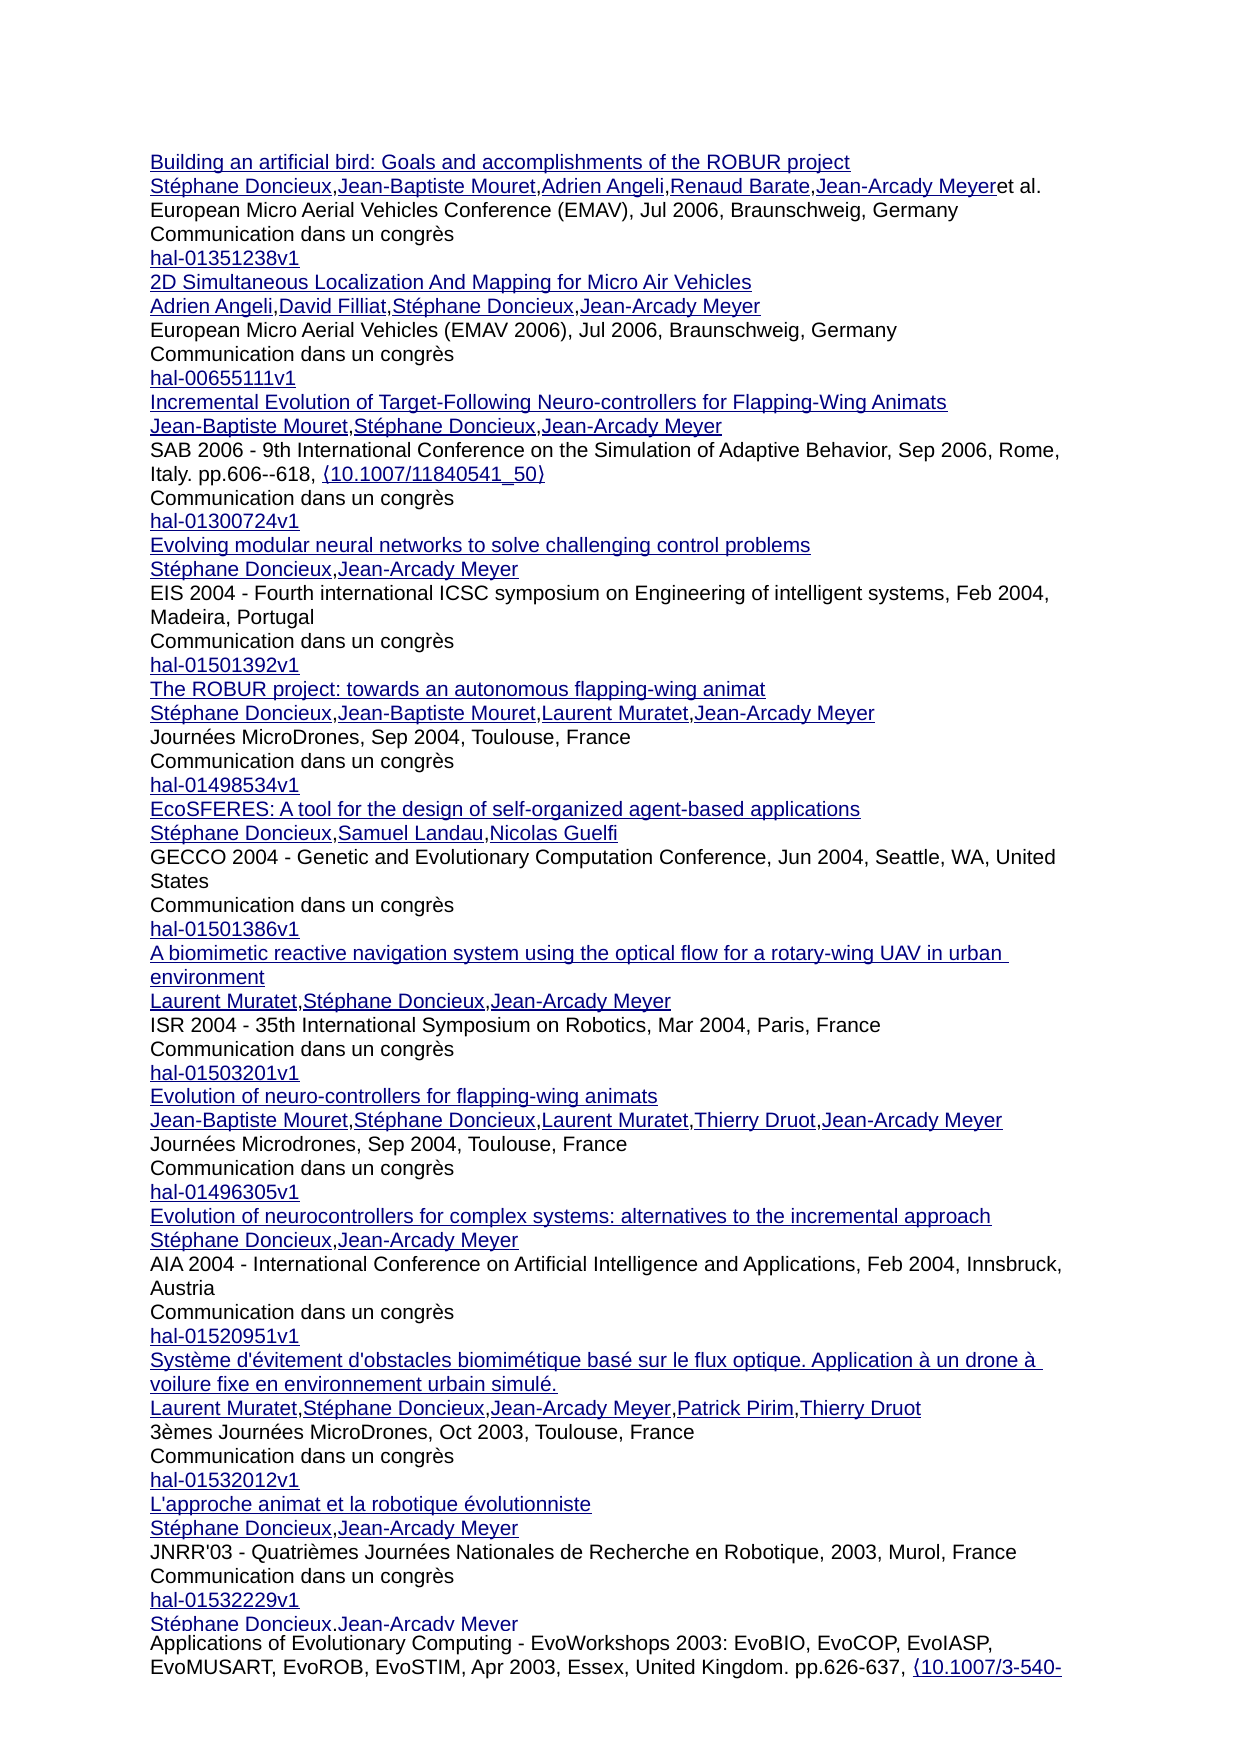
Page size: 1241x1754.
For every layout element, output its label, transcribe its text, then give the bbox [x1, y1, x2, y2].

table_cell Système d'évitement d'obstacles biomimétique basé sur le flux optique. Application à un drone à voilure fixe en environnement urbain simulé. Laurent Muratet,Stéphane Doncieux,Jean-Arcady Meyer,Patrick Pirim,Thierry Druot 3èmes Journées MicroDrones, Oct 2003, Toulouse, France Communication dans un congrès hal-01532012v1 [150, 1348, 1090, 1492]
table_cell 2D Simultaneous Localization And Mapping for Micro Air Vehicles Adrien Angeli,David Filliat,Stéphane Doncieux,Jean-Arcady Meyer European Micro Aerial Vehicles (EMAV 2006), Jul 2006, Braunschweig, Germany Communication dans un congrès hal-00655111v1 [150, 270, 1090, 389]
table_cell Building an artificial bird: Goals and accomplishments of the ROBUR project Stéphane Doncieux,Jean-Baptiste Mouret,Adrien Angeli,Renaud Barate,Jean-Arcady Meyeret al. European Micro Aerial Vehicles Conference (EMAV), Jul 2006, Braunschweig, Germany Communication dans un congrès hal-01351238v1 [150, 150, 1090, 270]
table_cell Evolving Neural Networks for the Control of a Lenticular Blimp Stéphane Doncieux,Jean-Arcady Meyer Applications of Evolutionary Computing - EvoWorkshops 2003: EvoBIO, EvoCOP, EvoIASP, EvoMUSART, EvoROB, EvoSTIM, Apr 2003, Essex, United Kingdom. pp.626-637, ⟨10.1007/3-540-36605-9_57⟩ Communication dans un congrès istex hal-01532234v1 [150, 1611, 1090, 1679]
table_cell L'approche animat et la robotique évolutionniste Stéphane Doncieux,Jean-Arcady Meyer JNRR'03 - Quatrièmes Journées Nationales de Recherche en Robotique, 2003, Murol, France Communication dans un congrès hal-01532229v1 [150, 1492, 1090, 1611]
table_cell EcoSFERES: A tool for the design of self-organized agent-based applications Stéphane Doncieux,Samuel Landau,Nicolas Guelfi GECCO 2004 - Genetic and Evolutionary Computation Conference, Jun 2004, Seattle, WA, United States Communication dans un congrès hal-01501386v1 [150, 797, 1090, 941]
table_cell Evolving modular neural networks to solve challenging control problems Stéphane Doncieux,Jean-Arcady Meyer EIS 2004 - Fourth international ICSC symposium on Engineering of intelligent systems, Feb 2004, Madeira, Portugal Communication dans un congrès hal-01501392v1 [150, 533, 1090, 677]
table_cell Incremental Evolution of Target-Following Neuro-controllers for Flapping-Wing Animats Jean-Baptiste Mouret,Stéphane Doncieux,Jean-Arcady Meyer SAB 2006 - 9th International Conference on the Simulation of Adaptive Behavior, Sep 2006, Rome, Italy. pp.606--618, ⟨10.1007/11840541_50⟩ Communication dans un congrès hal-01300724v1 [150, 390, 1090, 533]
table_cell A biomimetic reactive navigation system using the optical flow for a rotary-wing UAV in urban environment Laurent Muratet,Stéphane Doncieux,Jean-Arcady Meyer ISR 2004 - 35th International Symposium on Robotics, Mar 2004, Paris, France Communication dans un congrès hal-01503201v1 [150, 941, 1090, 1084]
table_cell The ROBUR project: towards an autonomous flapping-wing animat Stéphane Doncieux,Jean-Baptiste Mouret,Laurent Muratet,Jean-Arcady Meyer Journées MicroDrones, Sep 2004, Toulouse, France Communication dans un congrès hal-01498534v1 [150, 677, 1090, 797]
table_cell Evolution of neurocontrollers for complex systems: alternatives to the incremental approach Stéphane Doncieux,Jean-Arcady Meyer AIA 2004 - International Conference on Artificial Intelligence and Applications, Feb 2004, Innsbruck, Austria Communication dans un congrès hal-01520951v1 [150, 1204, 1090, 1348]
table_cell Evolution of neuro-controllers for flapping-wing animats Jean-Baptiste Mouret,Stéphane Doncieux,Laurent Muratet,Thierry Druot,Jean-Arcady Meyer Journées Microdrones, Sep 2004, Toulouse, France Communication dans un congrès hal-01496305v1 [150, 1084, 1090, 1204]
